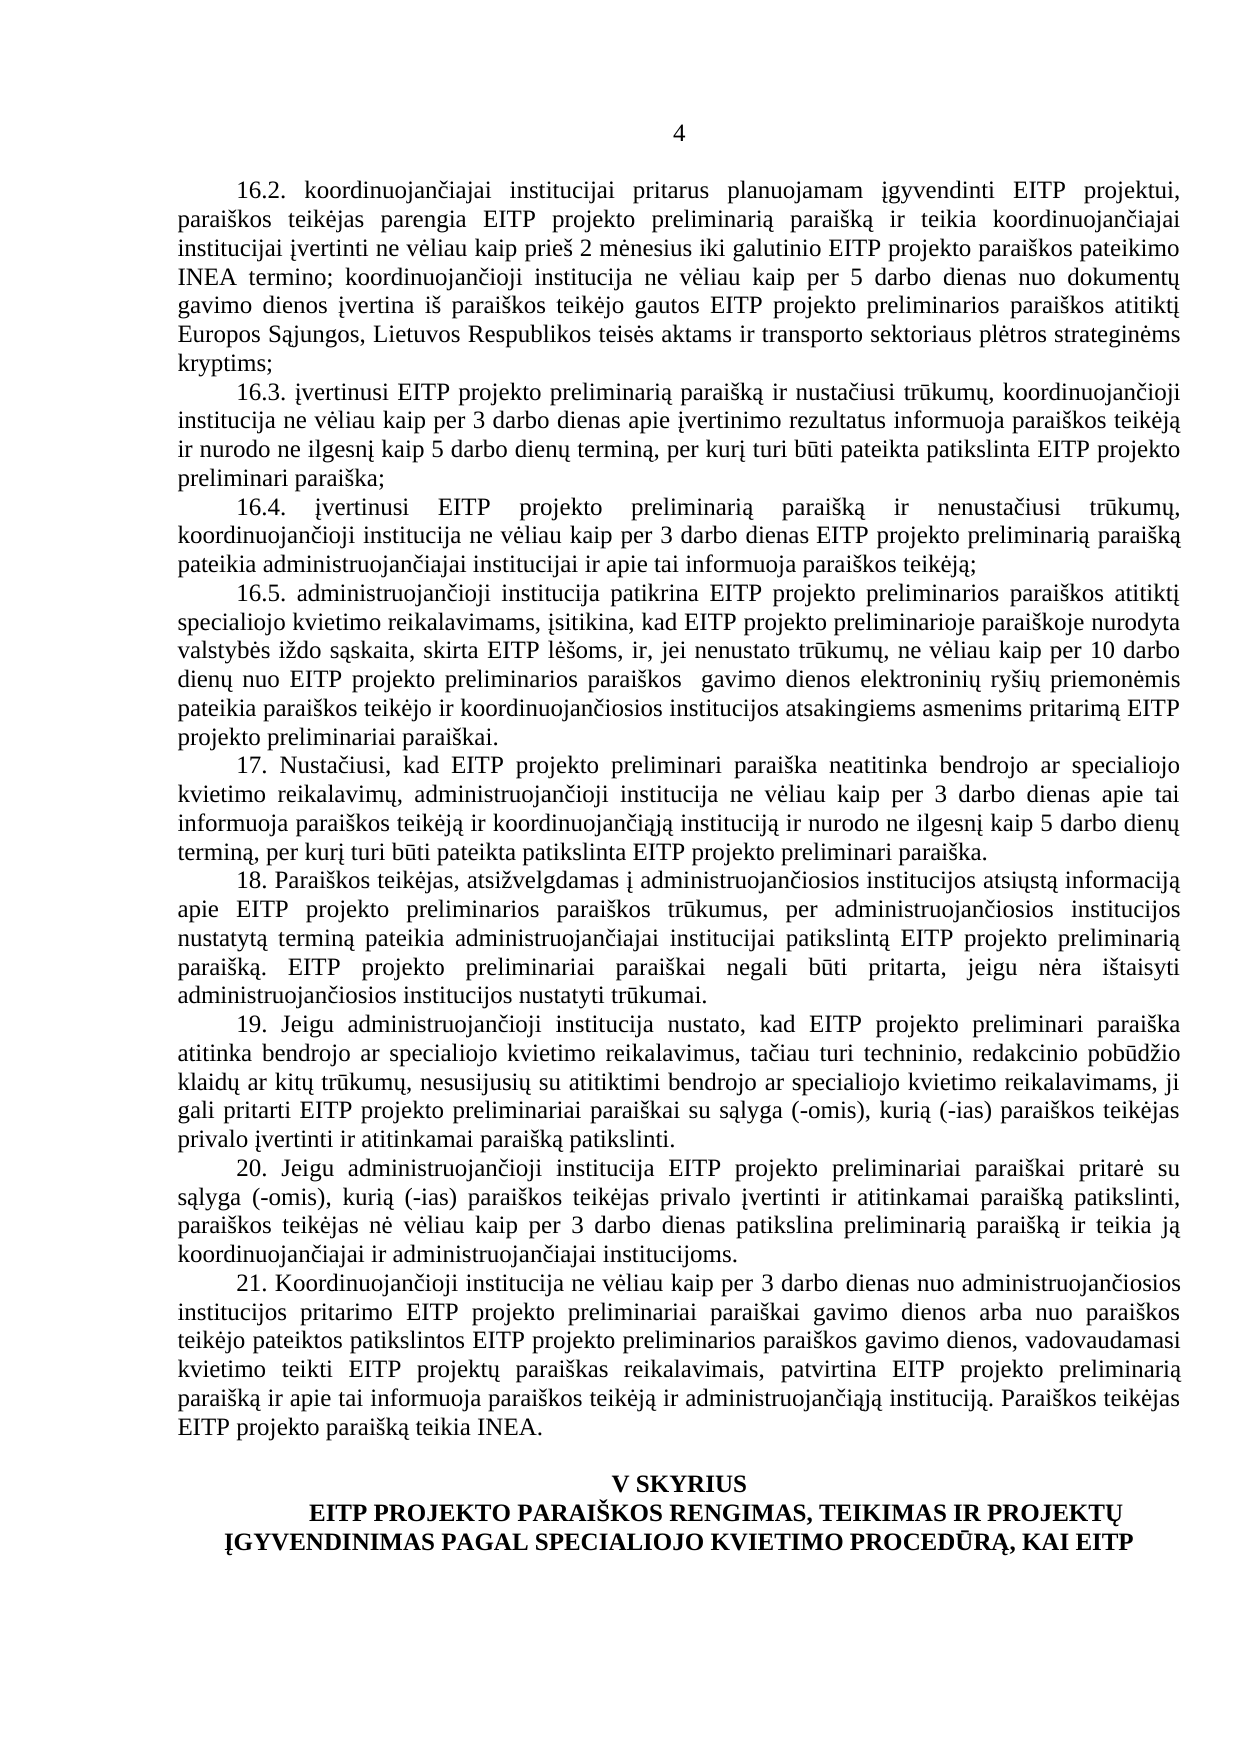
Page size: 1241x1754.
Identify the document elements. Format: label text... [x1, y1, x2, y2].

text 17. Nustačiusi, kad EITP projekto preliminari paraiška neatitinka bendrojo ar specialiojo kvietimo reikalavimų, administruojančioji institucija ne vėliau kaip per 3 darbo dienas apie tai informuoja paraiškos teikėją ir koordinuojančiąją instituciją ir nurodo ne ilgesnį kaip 5 darbo dienų terminą, per kurį turi būti pateikta patikslinta EITP projekto preliminari paraiška. [177, 751, 1181, 866]
text 16.2. koordinuojančiajai institucijai pritarus planuojamam įgyvendinti EITP projektui, paraiškos teikėjas parengia EITP projekto preliminarią paraišką ir teikia koordinuojančiajai institucijai įvertinti ne vėliau kaip prieš 2 mėnesius iki galutinio EITP projekto paraiškos pateikimo INEA termino; koordinuojančioji institucija ne vėliau kaip per 5 darbo dienas nuo dokumentų gavimo dienos įvertina iš paraiškos teikėjo gautos EITP projekto preliminarios paraiškos atitiktį Europos Sąjungos, Lietuvos Respublikos teisės aktams ir transporto sektoriaus plėtros strateginėms kryptims; [177, 176, 1181, 377]
text 18. Paraiškos teikėjas, atsižvelgdamas į administruojančiosios institucijos atsiųstą informaciją apie EITP projekto preliminarios paraiškos trūkumus, per administruojančiosios institucijos nustatytą terminą pateikia administruojančiajai institucijai patikslintą EITP projekto preliminarią paraišką. EITP projekto preliminariai paraiškai negali būti pritarta, jeigu nėra ištaisyti administruojančiosios institucijos nustatyti trūkumai. [177, 866, 1181, 1009]
text 16.5. administruojančioji institucija patikrina EITP projekto preliminarios paraiškos atitiktį specialiojo kvietimo reikalavimams, įsitikina, kad EITP projekto preliminarioje paraiškoje nurodyta valstybės iždo sąskaita, skirta EITP lėšoms, ir, jei nenustato trūkumų, ne vėliau kaip per 10 darbo dienų nuo EITP projekto preliminarios paraiškos gavimo dienos elektroninių ryšių priemonėmis pateikia paraiškos teikėjo ir koordinuojančiosios institucijos atsakingiems asmenims pritarimą EITP projekto preliminariai paraiškai. [177, 578, 1181, 751]
text V SKYRIUS [177, 1469, 1181, 1498]
text EITP PROJEKTO PARAIŠKOS RENGIMAS, TEIKIMAS IR PROJEKTŲ ĮGYVENDINIMAS PAGAL SPECIALIOJO KVIETIMO PROCEDŪRĄ, KAI EITP [177, 1498, 1181, 1556]
text 21. Koordinuojančioji institucija ne vėliau kaip per 3 darbo dienas nuo administruojančiosios institucijos pritarimo EITP projekto preliminariai paraiškai gavimo dienos arba nuo paraiškos teikėjo pateiktos patikslintos EITP projekto preliminarios paraiškos gavimo dienos, vadovaudamasi kvietimo teikti EITP projektų paraiškas reikalavimais, patvirtina EITP projekto preliminarią paraišką ir apie tai informuoja paraiškos teikėją ir administruojančiąją instituciją. Paraiškos teikėjas EITP projekto paraišką teikia INEA. [177, 1268, 1181, 1441]
text 16.3. įvertinusi EITP projekto preliminarią paraišką ir nustačiusi trūkumų, koordinuojančioji institucija ne vėliau kaip per 3 darbo dienas apie įvertinimo rezultatus informuoja paraiškos teikėją ir nurodo ne ilgesnį kaip 5 darbo dienų terminą, per kurį turi būti pateikta patikslinta EITP projekto preliminari paraiška; [177, 377, 1181, 492]
text 20. Jeigu administruojančioji institucija EITP projekto preliminariai paraiškai pritarė su sąlyga (-omis), kurią (-ias) paraiškos teikėjas privalo įvertinti ir atitinkamai paraišką patikslinti, paraiškos teikėjas nė vėliau kaip per 3 darbo dienas patikslina preliminarią paraišką ir teikia ją koordinuojančiajai ir administruojančiajai institucijoms. [177, 1153, 1181, 1268]
text 16.4. įvertinusi EITP projekto preliminarią paraišką ir nenustačiusi trūkumų, koordinuojančioji institucija ne vėliau kaip per 3 darbo dienas EITP projekto preliminarią paraišką pateikia administruojančiajai institucijai ir apie tai informuoja paraiškos teikėją; [177, 492, 1181, 578]
text 19. Jeigu administruojančioji institucija nustato, kad EITP projekto preliminari paraiška atitinka bendrojo ar specialiojo kvietimo reikalavimus, tačiau turi techninio, redakcinio pobūdžio klaidų ar kitų trūkumų, nesusijusių su atitiktimi bendrojo ar specialiojo kvietimo reikalavimams, ji gali pritarti EITP projekto preliminariai paraiškai su sąlyga (-omis), kurią (-ias) paraiškos teikėjas privalo įvertinti ir atitinkamai paraišką patikslinti. [177, 1009, 1181, 1153]
